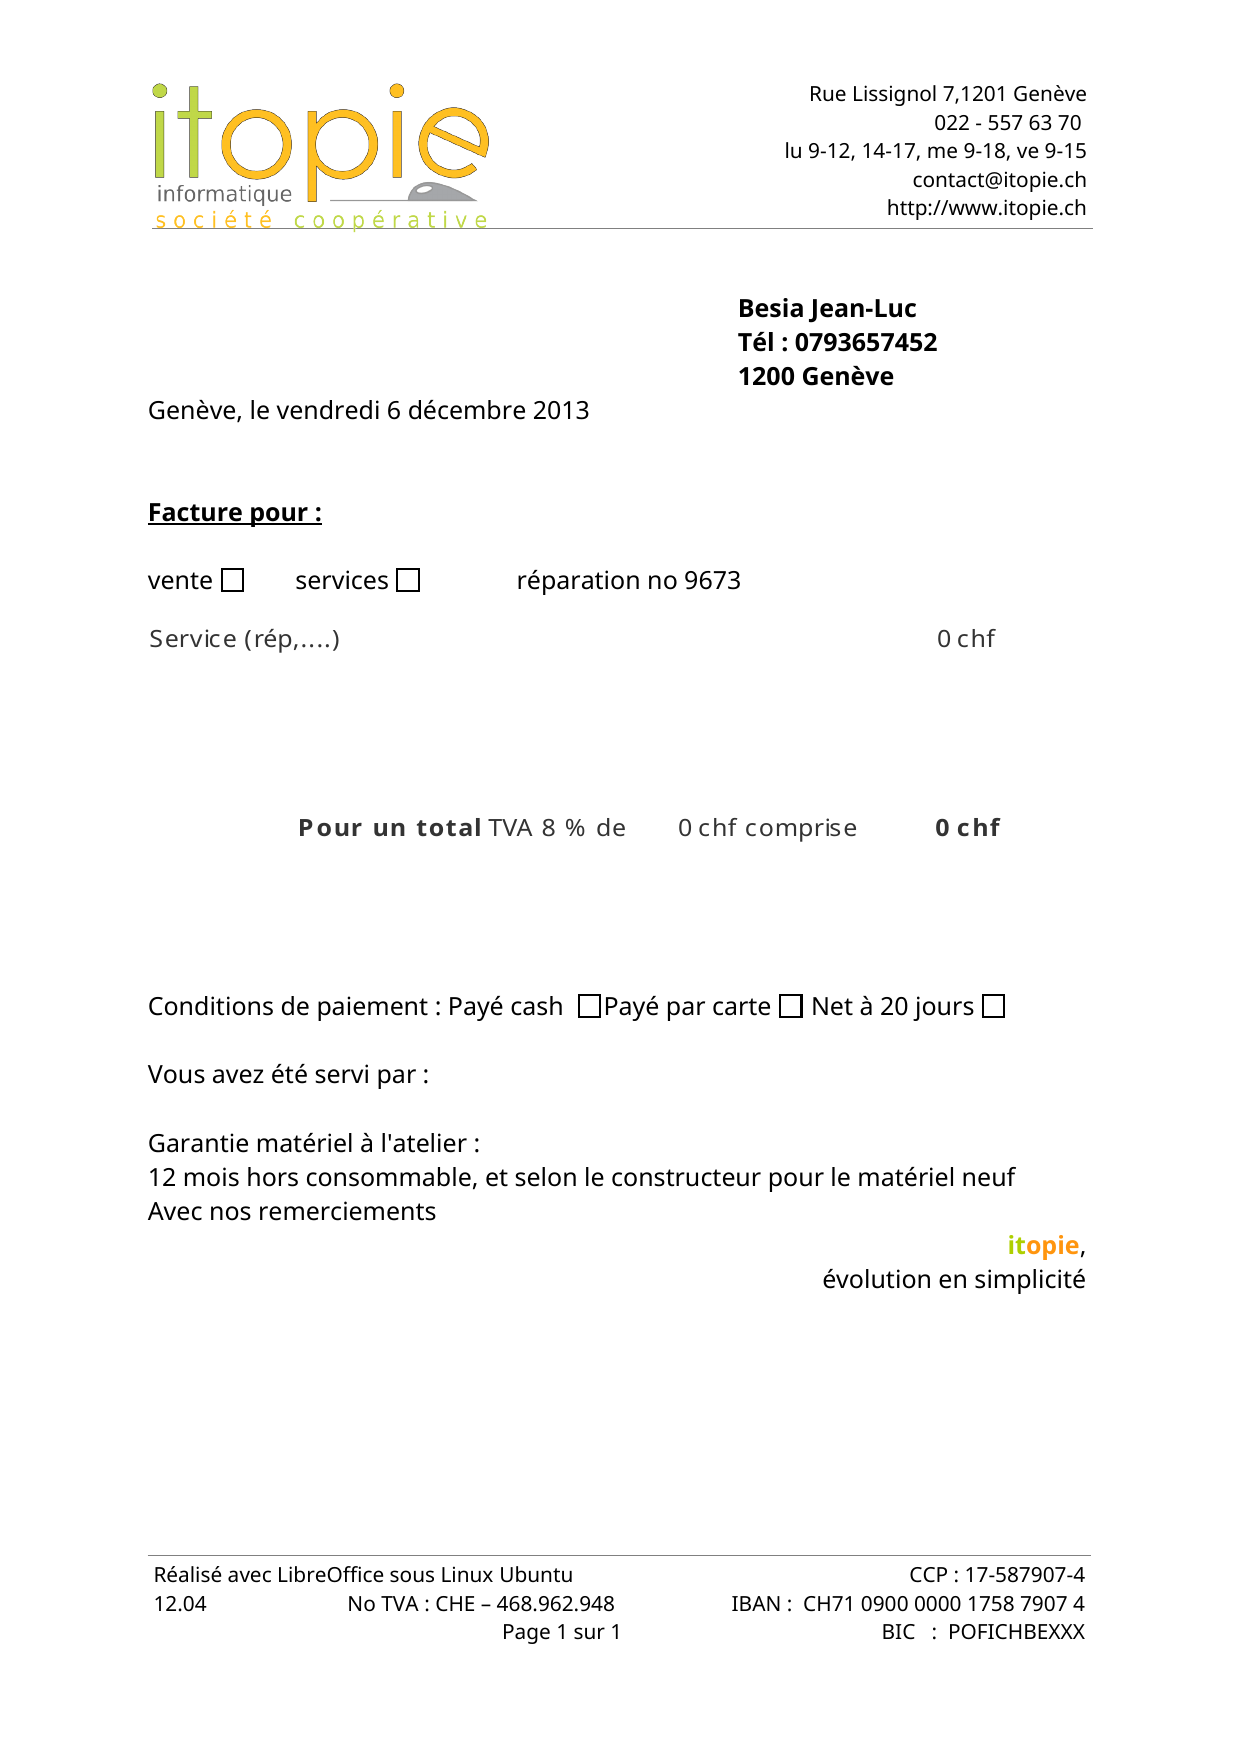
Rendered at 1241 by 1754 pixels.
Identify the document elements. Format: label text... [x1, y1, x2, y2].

text itopie, [148, 1227, 1093, 1262]
text Tél : 0793657452 [148, 324, 1093, 358]
text Avec nos remerciements [148, 1193, 1093, 1227]
text 1200 Genève [148, 358, 1093, 392]
picture [138, 72, 500, 244]
text Conditions de paiement : Payé cash Payé par carte Net à 20 jours [148, 989, 1093, 1023]
text Garantie matériel à l'atelier : [148, 1125, 1093, 1159]
text Vous avez été servi par : [148, 1057, 1093, 1091]
text vente services réparation no 9673 [148, 563, 1093, 597]
text Besia Jean-Luc [148, 290, 1093, 324]
text 12 mois hors consommable, et selon le constructeur pour le matériel neuf [148, 1159, 1093, 1193]
text Facture pour : [148, 495, 1093, 529]
text Genève, le vendredi 6 décembre 2013 [148, 392, 1093, 427]
text évolution en simplicité [148, 1262, 1093, 1296]
